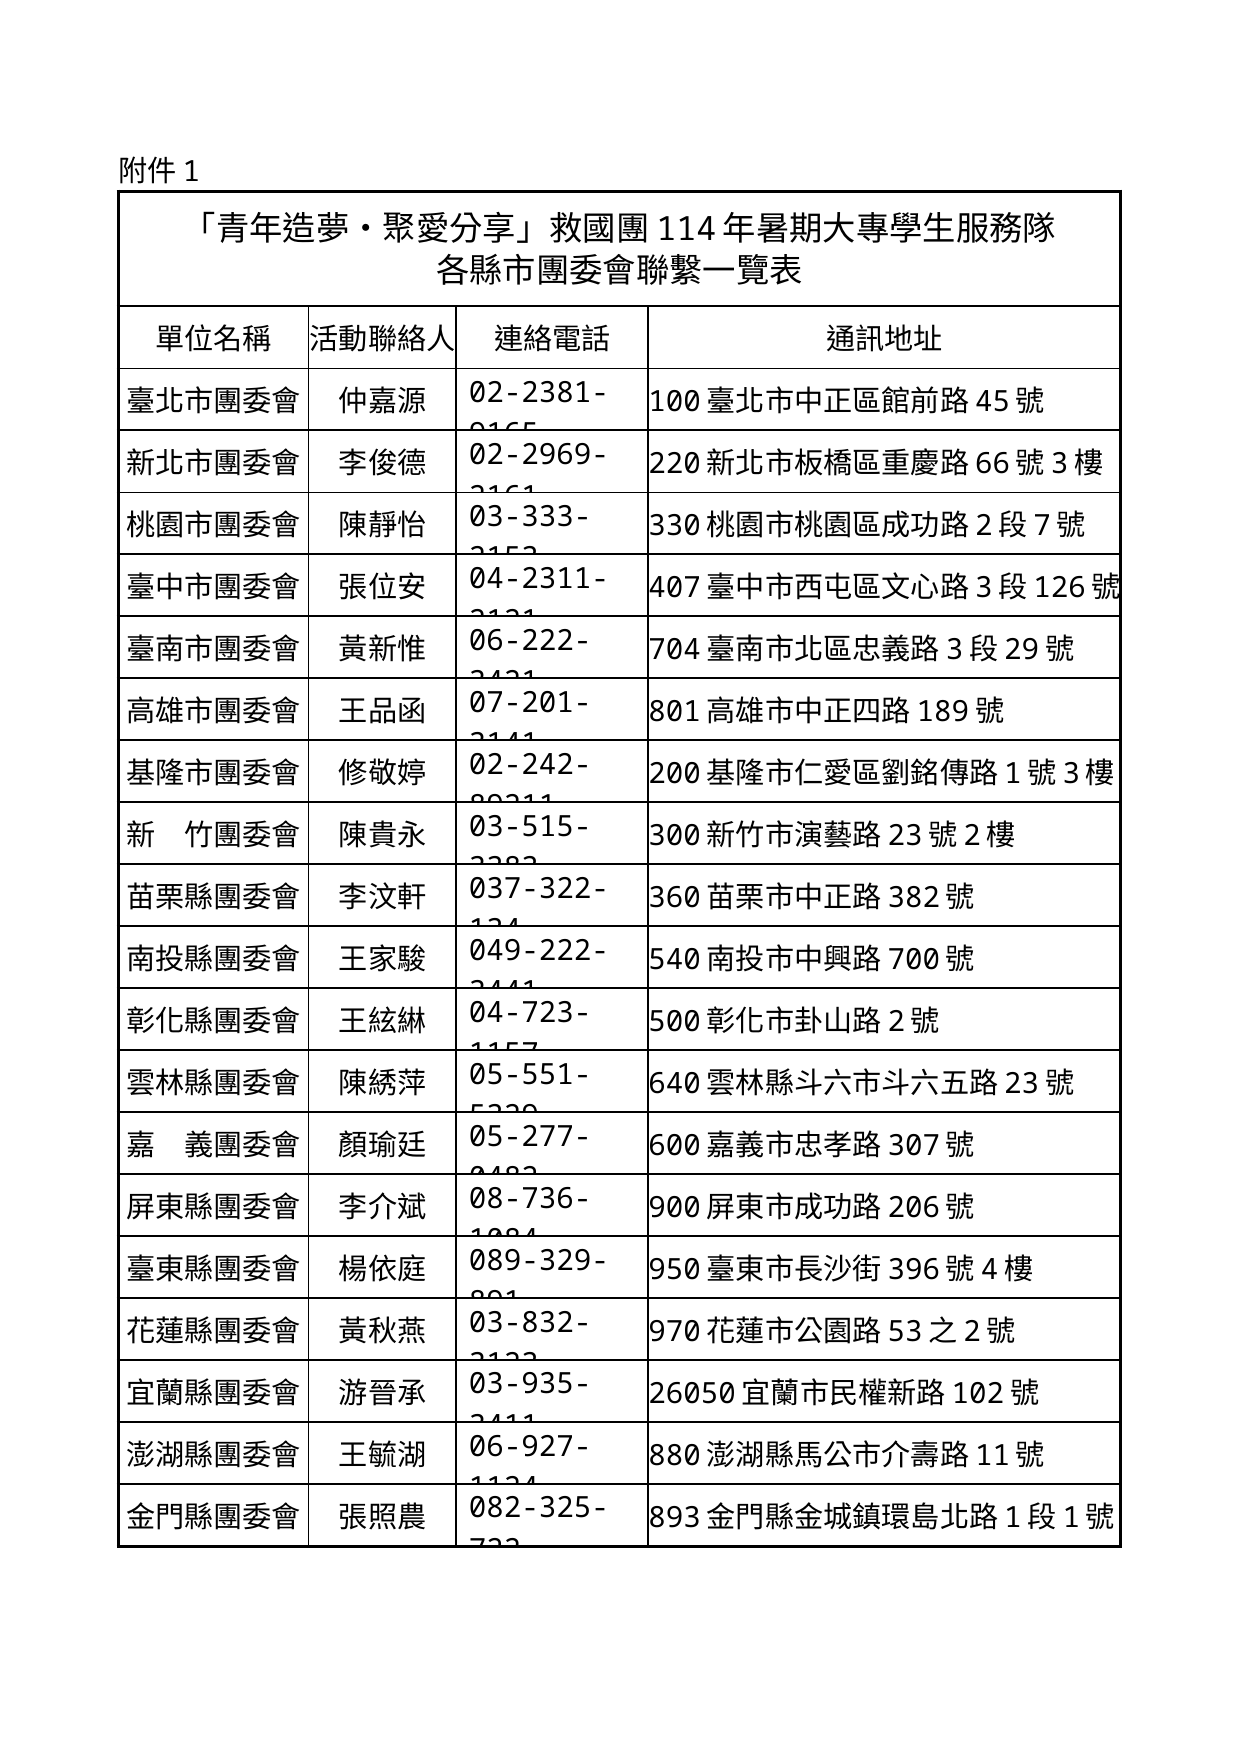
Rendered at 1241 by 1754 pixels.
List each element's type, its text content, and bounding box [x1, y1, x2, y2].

table_cell 桃園市團委會 [120, 493, 308, 553]
text 附件1 [118, 127, 1122, 189]
table_cell 臺北市團委會 [120, 369, 308, 429]
table_cell 楊依庭 [309, 1237, 455, 1297]
table_cell 049-222-3441 [457, 927, 647, 987]
table_cell 970花蓮市公園路53之2號 [649, 1299, 1119, 1359]
table_cell 03-333-2153 [457, 493, 647, 553]
table_cell 037-322-134 [457, 865, 647, 925]
table_cell 06-222-3421 [457, 617, 647, 677]
table_cell 金門縣團委會 [120, 1485, 308, 1545]
table_cell 王絃綝 [309, 989, 455, 1049]
table_cell 540南投市中興路700號 [649, 927, 1119, 987]
table_cell 顏瑜廷 [309, 1113, 455, 1173]
table_cell 05-551-5329 [457, 1051, 647, 1111]
table_cell 407臺中市西屯區文心路3段126號 [649, 555, 1119, 615]
table_cell 連絡電話 [457, 307, 647, 367]
table_cell 640雲林縣斗六市斗六五路23號 [649, 1051, 1119, 1111]
table_cell 07-201-3141 [457, 679, 647, 739]
table_cell 臺中市團委會 [120, 555, 308, 615]
table_cell 360苗栗市中正路382號 [649, 865, 1119, 925]
table_cell 03-935-3411 [457, 1361, 647, 1421]
table_cell 張位安 [309, 555, 455, 615]
table_cell 嘉 義團委會 [120, 1113, 308, 1173]
table_cell 03-515-3383 [457, 803, 647, 863]
table_cell 26050宜蘭市民權新路102號 [649, 1361, 1119, 1421]
table_cell 花蓮縣團委會 [120, 1299, 308, 1359]
table_cell 澎湖縣團委會 [120, 1423, 308, 1483]
table_cell 李俊德 [309, 431, 455, 491]
table_cell 高雄市團委會 [120, 679, 308, 739]
table_cell 臺東縣團委會 [120, 1237, 308, 1297]
table_cell 黃秋燕 [309, 1299, 455, 1359]
table_cell 基隆市團委會 [120, 741, 308, 801]
table_cell 04-2311-2121 [457, 555, 647, 615]
table_cell 新 竹團委會 [120, 803, 308, 863]
table_cell 雲林縣團委會 [120, 1051, 308, 1111]
table_cell 陳靜怡 [309, 493, 455, 553]
table_cell 330桃園市桃園區成功路2段7號 [649, 493, 1119, 553]
table_cell 02-2381-9165 [457, 369, 647, 429]
table_cell 屏東縣團委會 [120, 1175, 308, 1235]
table_cell 活動聯絡人 [309, 307, 455, 367]
table_cell 黃新惟 [309, 617, 455, 677]
table_cell 02-2969-2161 [457, 431, 647, 491]
table_cell 張照農 [309, 1485, 455, 1545]
table_cell 南投縣團委會 [120, 927, 308, 987]
table_cell 02-242-89211 [457, 741, 647, 801]
table_cell 08-736-1084 [457, 1175, 647, 1235]
table_cell 仲嘉源 [309, 369, 455, 429]
table_cell 893金門縣金城鎮環島北路1段1號 [649, 1485, 1119, 1545]
table_header 「青年造夢・聚愛分享」救國團114年暑期大專學生服務隊 各縣市團委會聯繫一覽表 [120, 193, 1119, 305]
table_cell 300新竹市演藝路23號2樓 [649, 803, 1119, 863]
table_cell 801高雄市中正四路189號 [649, 679, 1119, 739]
table_cell 082-325-722 [457, 1485, 647, 1545]
table_cell 600嘉義市忠孝路307號 [649, 1113, 1119, 1173]
table_cell 修敬婷 [309, 741, 455, 801]
table_cell 880澎湖縣馬公市介壽路11號 [649, 1423, 1119, 1483]
table_cell 李汶軒 [309, 865, 455, 925]
table_cell 704臺南市北區忠義路3段29號 [649, 617, 1119, 677]
table_cell 李介斌 [309, 1175, 455, 1235]
table_cell 950臺東市長沙街396號4樓 [649, 1237, 1119, 1297]
table_cell 王毓湖 [309, 1423, 455, 1483]
table_cell 200基隆市仁愛區劉銘傳路1號3樓 [649, 741, 1119, 801]
table_cell 100臺北市中正區館前路45號 [649, 369, 1119, 429]
table_cell 陳貴永 [309, 803, 455, 863]
table_cell 03-832-3123 [457, 1299, 647, 1359]
table_cell 04-723-1157 [457, 989, 647, 1049]
table_cell 彰化縣團委會 [120, 989, 308, 1049]
table_cell 220新北市板橋區重慶路66號3樓 [649, 431, 1119, 491]
table_cell 05-277-0482 [457, 1113, 647, 1173]
table_cell 新北市團委會 [120, 431, 308, 491]
table_cell 單位名稱 [120, 307, 308, 367]
table_cell 游晉承 [309, 1361, 455, 1421]
table_cell 宜蘭縣團委會 [120, 1361, 308, 1421]
table_cell 通訊地址 [649, 307, 1119, 367]
table_cell 陳綉萍 [309, 1051, 455, 1111]
table_cell 900屏東市成功路206號 [649, 1175, 1119, 1235]
table_cell 王品函 [309, 679, 455, 739]
table_cell 苗栗縣團委會 [120, 865, 308, 925]
table_cell 500彰化市卦山路2號 [649, 989, 1119, 1049]
table_cell 臺南市團委會 [120, 617, 308, 677]
table_cell 089-329-891 [457, 1237, 647, 1297]
table_cell 王家駿 [309, 927, 455, 987]
table_cell 06-927-1124 [457, 1423, 647, 1483]
